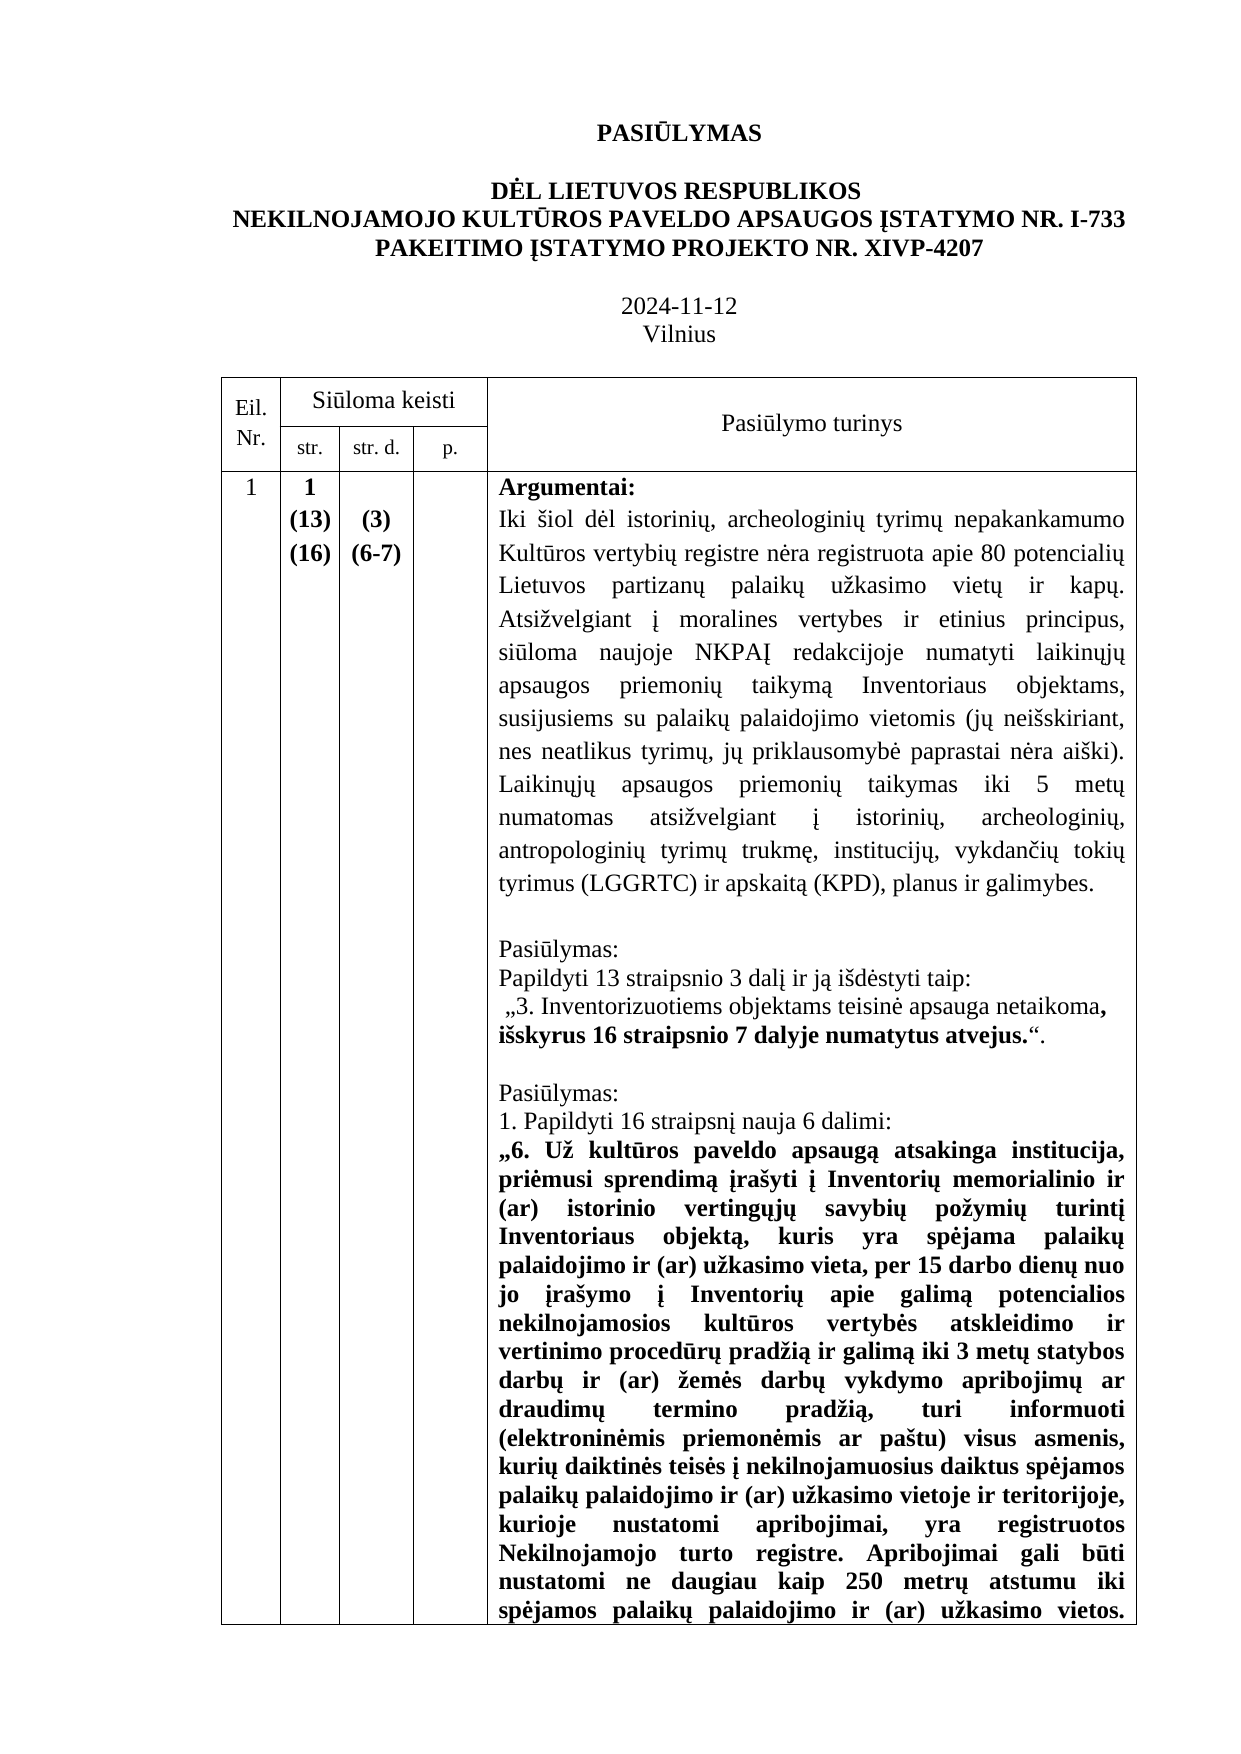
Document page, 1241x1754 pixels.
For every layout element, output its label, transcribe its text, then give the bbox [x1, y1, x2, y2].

table_cell str. [281, 427, 339, 471]
text NEKILNOJAMOJO KULTŪROS PAVELDO APSAUGOS ĮSTATYMO NR. I-733 PAKEITIMO ĮSTATYMO PROJEKTO NR. XIVP-4207 [177, 204, 1181, 262]
table_cell (3) (6-7) [340, 472, 413, 1624]
table_header Pasiūlymo turinys [488, 378, 1136, 471]
text Vilnius [177, 319, 1181, 348]
table_cell [414, 472, 487, 1624]
table_cell Argumentai: Iki šiol dėl istorinių, archeologinių tyrimų nepakankamumo Kultūros vertybių registre nėra registruota apie 80 potencialių Lietuvos partizanų palaikų užkasimo vietų ir kapų. Atsižvelgiant į moralines vertybes ir etinius principus, siūloma naujoje NKPAĮ redakcijoje numatyti laikinųjų apsaugos priemonių taikymą Inventoriaus objektams, susijusiems su palaikų palaidojimo vietomis (jų neišskiriant, nes neatlikus tyrimų, jų priklausomybė paprastai nėra aiški). Laikinųjų apsaugos priemonių taikymas iki 5 metų numatomas atsižvelgiant į istorinių, archeologinių, antropologinių tyrimų trukmę, institucijų, vykdančių tokių tyrimus (LGGRTC) ir apskaitą (KPD), planus ir galimybes. Pasiūlymas: Papildyti 13 straipsnio 3 dalį ir ją išdėstyti taip: „3. Inventorizuotiems objektams teisinė apsauga netaikoma, išskyrus 16 straipsnio 7 dalyje numatytus atvejus.“. Pasiūlymas: 1. Papildyti 16 straipsnį nauja 6 dalimi: „6. Už kultūros paveldo apsaugą atsakinga institucija, priėmusi sprendimą įrašyti į Inventorių memorialinio ir (ar) istorinio vertingųjų savybių požymių turintį Inventoriaus objektą, kuris yra spėjama palaikų palaidojimo ir (ar) užkasimo vieta, per 15 darbo dienų nuo jo įrašymo į Inventorių apie galimą potencialios nekilnojamosios kultūros vertybės atskleidimo ir vertinimo procedūrų pradžią ir galimą iki 3 metų statybos darbų ir (ar) žemės darbų vykdymo apribojimų ar draudimų termino pradžią, turi informuoti (elektroninėmis priemonėmis ar paštu) visus asmenis, kurių daiktinės teisės į nekilnojamuosius daiktus spėjamos palaikų palaidojimo ir (ar) užkasimo vietoje ir teritorijoje, kurioje nustatomi apribojimai, yra registruotos Nekilnojamojo turto registre. Apribojimai gali būti nustatomi ne daugiau kaip 250 metrų atstumu iki spėjamos palaikų palaidojimo ir (ar) užkasimo vietos. [488, 472, 1136, 1624]
table_cell 1 [222, 472, 280, 1624]
text PASIŪLYMAS [177, 118, 1181, 147]
table_cell 1 (13) (16) [281, 472, 339, 1624]
table_header Eil. Nr. [222, 378, 280, 471]
table_cell str. d. [340, 427, 413, 471]
text DĖL LIETUVOS RESPUBLIKOS [177, 176, 1181, 204]
table_header Siūloma keisti [281, 378, 487, 426]
table_cell p. [414, 427, 487, 471]
text 2024-11-12 [177, 291, 1181, 319]
